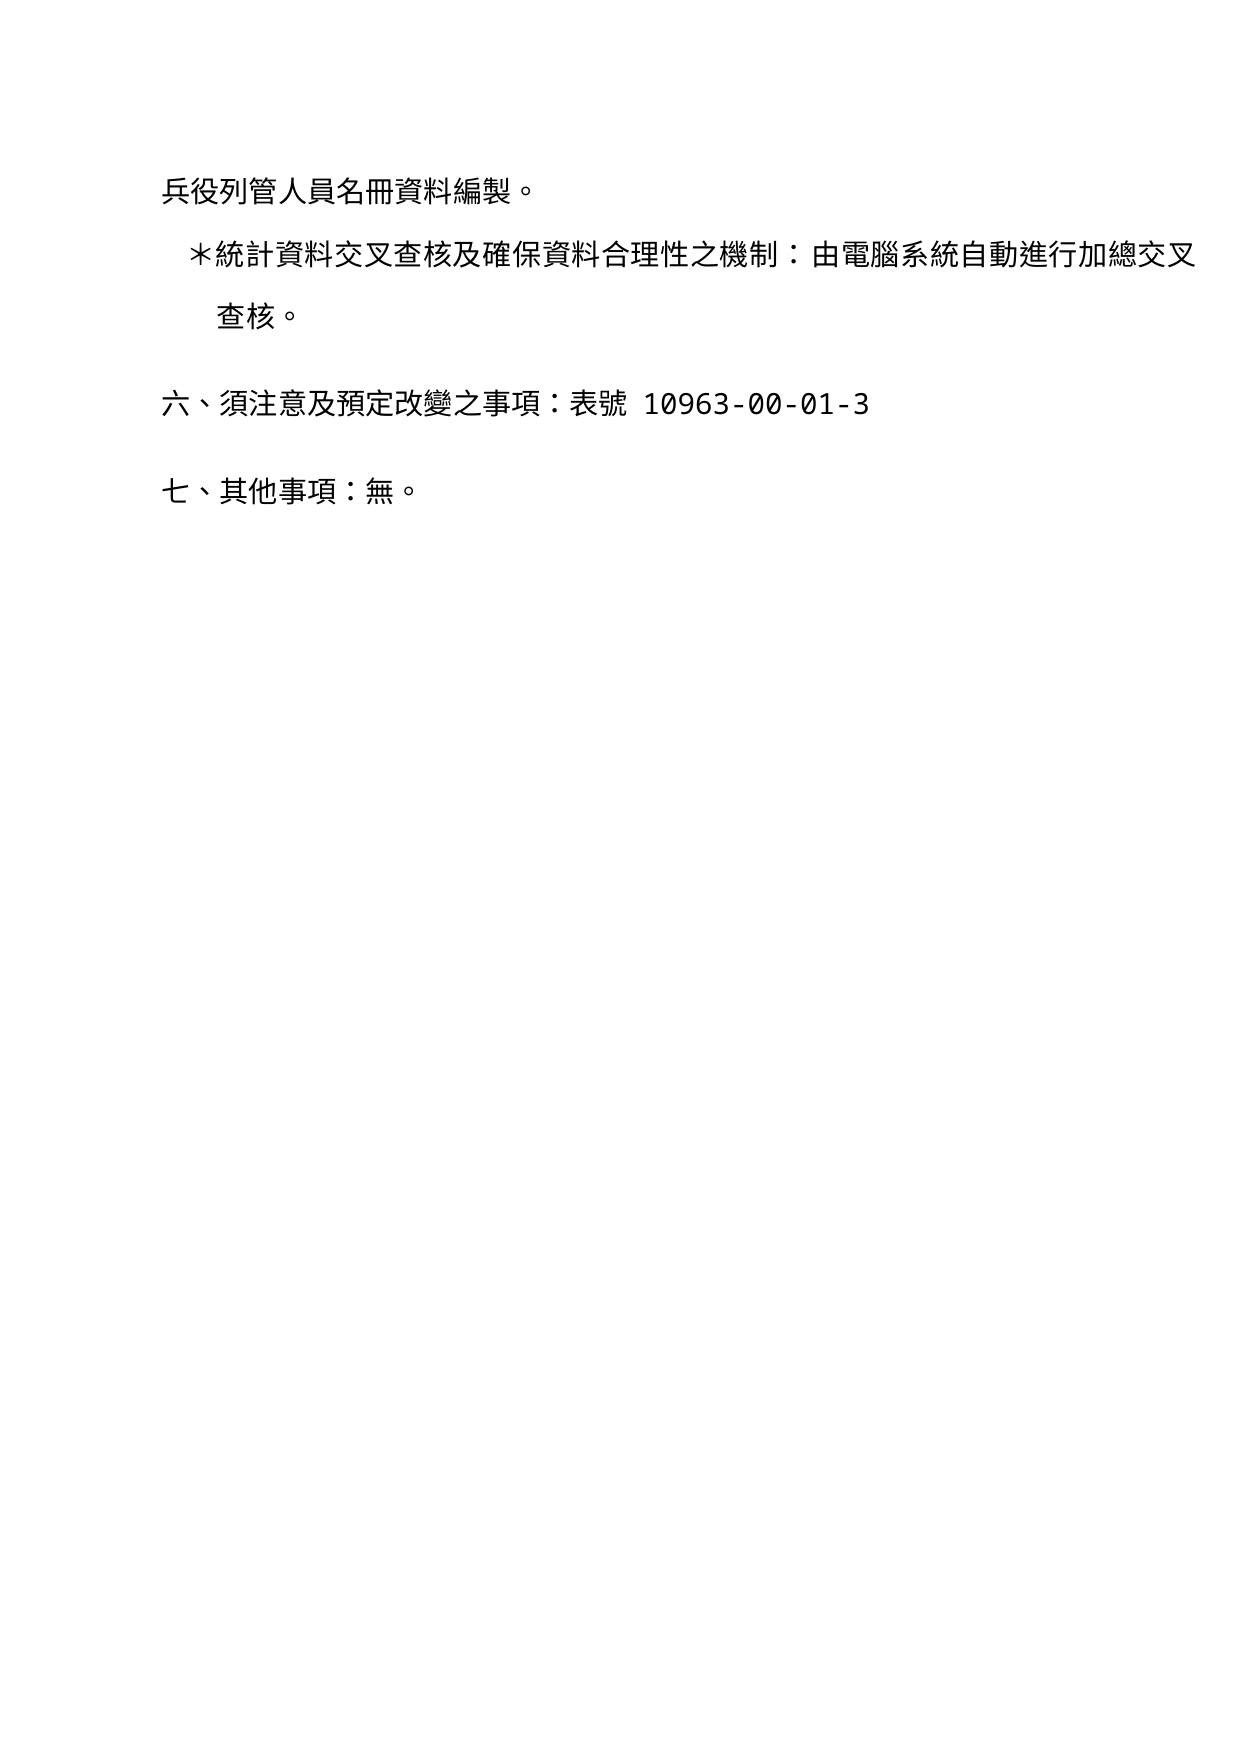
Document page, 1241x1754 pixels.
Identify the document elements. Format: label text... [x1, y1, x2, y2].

table_header 兵役列管人員名冊資料編製。 ＊統計資料交叉查核及確保資料合理性之機制：由電腦系統自動進行加總交叉查核。 六、須注意及預定改變之事項：表號 10963-00-01-3 七、其他事項：無。 [150, 148, 1209, 511]
